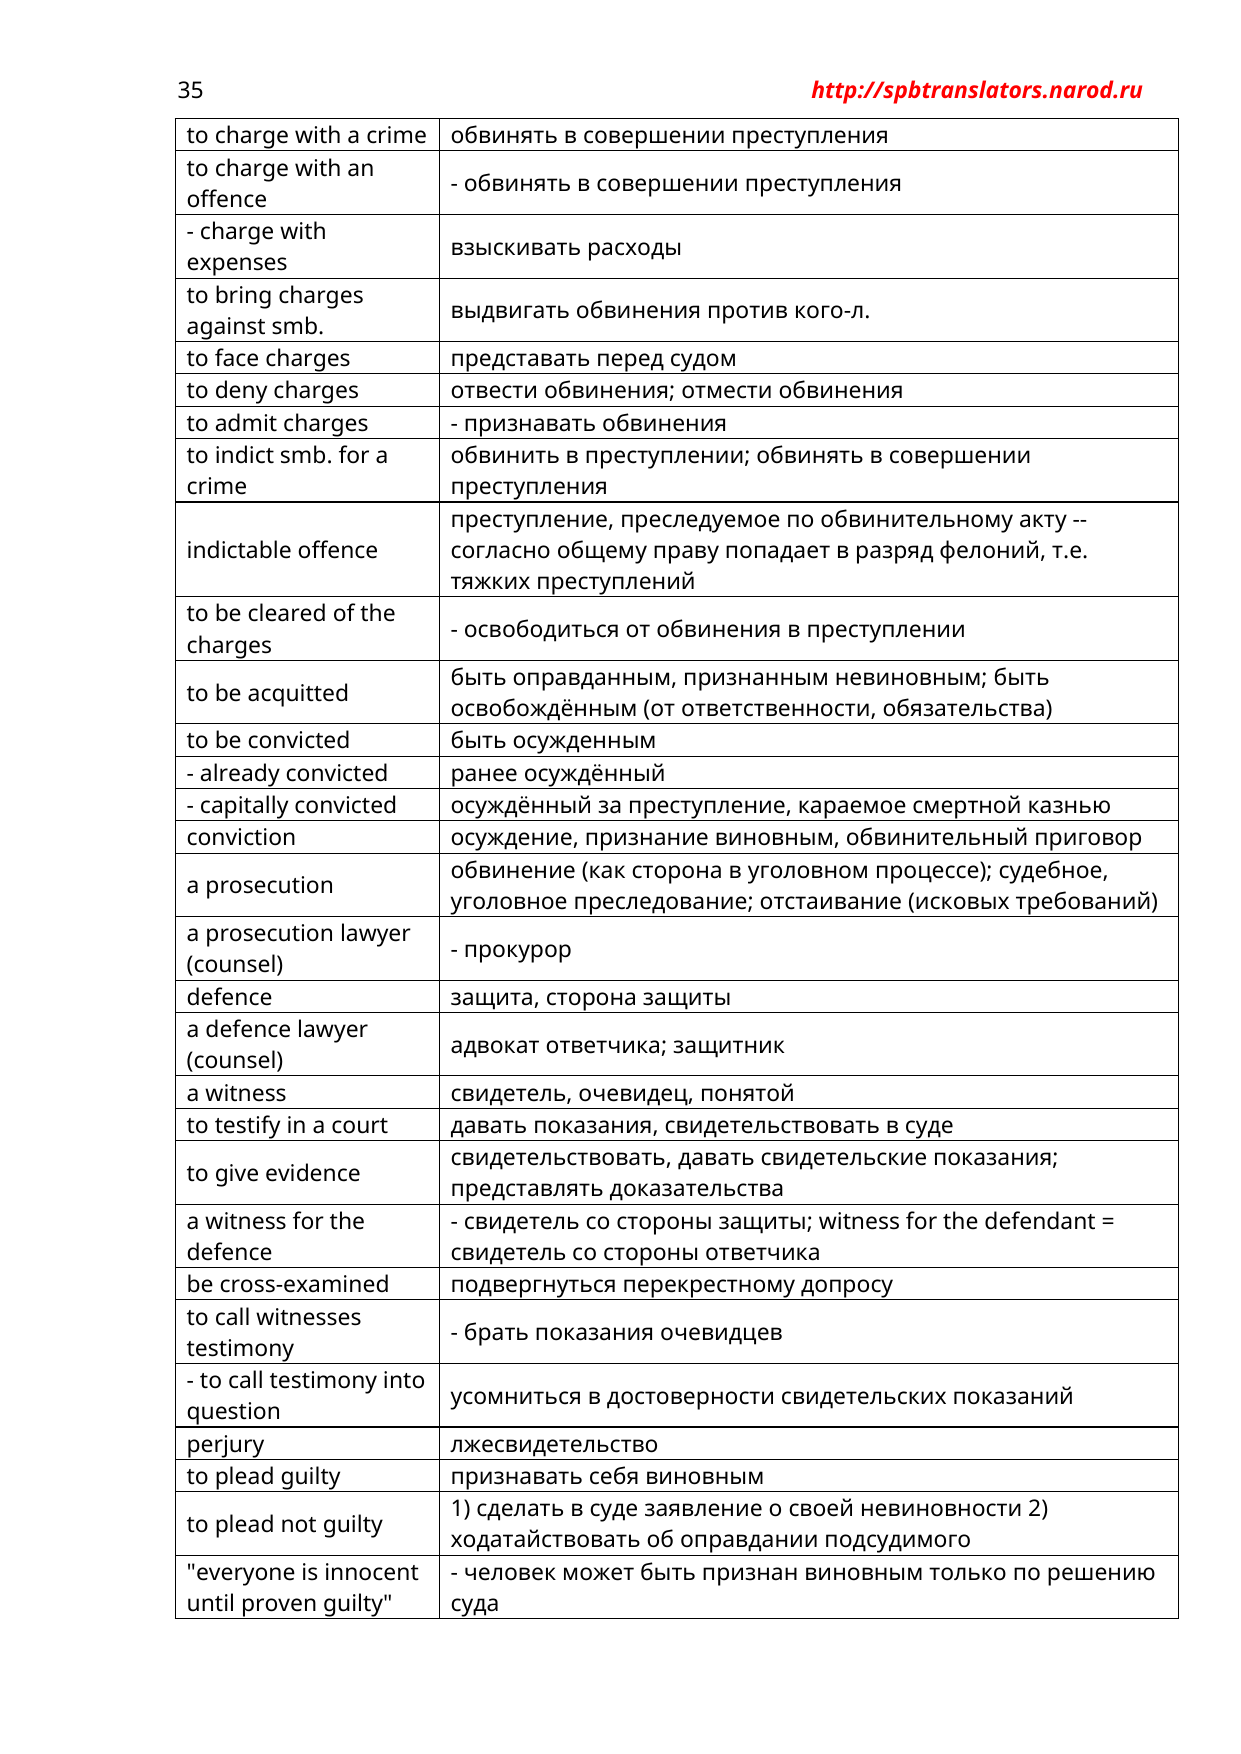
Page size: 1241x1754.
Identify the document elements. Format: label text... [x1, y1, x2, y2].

table_cell взыскивать расходы [440, 215, 1178, 277]
table_cell отвести обвинения; отмести обвинения [440, 374, 1178, 406]
table_cell преступление, преследуемое по обвинительному акту -- согласно общему праву попадает в разряд фелоний, т.е. тяжких преступлений [440, 503, 1178, 596]
table_cell a witness [176, 1076, 439, 1108]
table_cell осуждение, признание виновным, обвинительный приговор [440, 821, 1178, 852]
table_cell to plead not guilty [176, 1492, 439, 1554]
table_cell "everyone is innocent until proven guilty" [176, 1556, 439, 1618]
table_cell - освободиться от обвинения в преступлении [440, 597, 1178, 660]
table_cell осуждённый за преступление, караемое смертной казнью [440, 789, 1178, 820]
table_cell to plead guilty [176, 1460, 439, 1491]
table_cell perjury [176, 1428, 439, 1459]
table_cell - брать показания очевидцев [440, 1300, 1178, 1363]
table_cell быть оправданным, признанным невиновным; быть освобождённым (от ответственности, обязательства) [440, 661, 1178, 723]
table_cell to admit charges [176, 407, 439, 438]
table_cell выдвигать обвинения против кого-л. [440, 279, 1178, 341]
table_cell - charge with expenses [176, 215, 439, 277]
table_cell давать показания, свидетельствовать в суде [440, 1109, 1178, 1140]
table_cell to call witnesses testimony [176, 1300, 439, 1363]
table_cell защита, сторона защиты [440, 981, 1178, 1012]
table_cell свидетельствовать, давать свидетельские показания; представлять доказательства [440, 1141, 1178, 1203]
table_cell лжесвидетельство [440, 1428, 1178, 1459]
table_cell 1) сделать в суде заявление о своей невиновности 2) ходатайствовать об оправдании подсудимого [440, 1492, 1178, 1554]
table_cell представать перед судом [440, 342, 1178, 373]
table_cell - свидетель со стороны защиты; witness for the defendant = свидетель со стороны ответчика [440, 1205, 1178, 1267]
table_cell - capitally convicted [176, 789, 439, 820]
table_cell a prosecution [176, 854, 439, 916]
table_cell - to call testimony into question [176, 1364, 439, 1426]
table_cell to charge with an offence [176, 151, 439, 214]
table_cell ранее осуждённый [440, 757, 1178, 788]
table_cell адвокат ответчика; защитник [440, 1013, 1178, 1075]
table_cell a prosecution lawyer (counsel) [176, 917, 439, 979]
table_cell обвинять в совершении преступления [440, 119, 1178, 150]
table_cell подвергнуться перекрестному допросу [440, 1268, 1178, 1299]
table_cell - прокурор [440, 917, 1178, 979]
table_cell be cross-examined [176, 1268, 439, 1299]
table_cell to charge with a crime [176, 119, 439, 150]
table_cell indictable offence [176, 503, 439, 596]
table_cell to be acquitted [176, 661, 439, 723]
table_cell to deny charges [176, 374, 439, 406]
table_cell defence [176, 981, 439, 1012]
table_cell - признавать обвинения [440, 407, 1178, 438]
table_cell conviction [176, 821, 439, 852]
table_cell to be cleared of the charges [176, 597, 439, 660]
table_cell to bring charges against smb. [176, 279, 439, 341]
table_cell to be convicted [176, 724, 439, 756]
table_cell a witness for the defence [176, 1205, 439, 1267]
table_cell to testify in a court [176, 1109, 439, 1140]
table_cell - обвинять в совершении преступления [440, 151, 1178, 214]
table_cell - already convicted [176, 757, 439, 788]
table_cell to face charges [176, 342, 439, 373]
table_cell a defence lawyer (counsel) [176, 1013, 439, 1075]
table_cell - человек может быть признан виновным только по решению суда [440, 1556, 1178, 1618]
table_cell быть осужденным [440, 724, 1178, 756]
table_cell обвинить в преступлении; обвинять в совершении преступления [440, 439, 1178, 501]
table_cell свидетель, очевидец, понятой [440, 1076, 1178, 1108]
table_cell усомниться в достоверности свидетельских показаний [440, 1364, 1178, 1426]
table_cell to give evidence [176, 1141, 439, 1203]
table_cell обвинение (как сторона в уголовном процессе); судебное, уголовное преследование; отстаивание (исковых требований) [440, 854, 1178, 916]
table_cell to indict smb. for a crime [176, 439, 439, 501]
table_cell признавать себя виновным [440, 1460, 1178, 1491]
